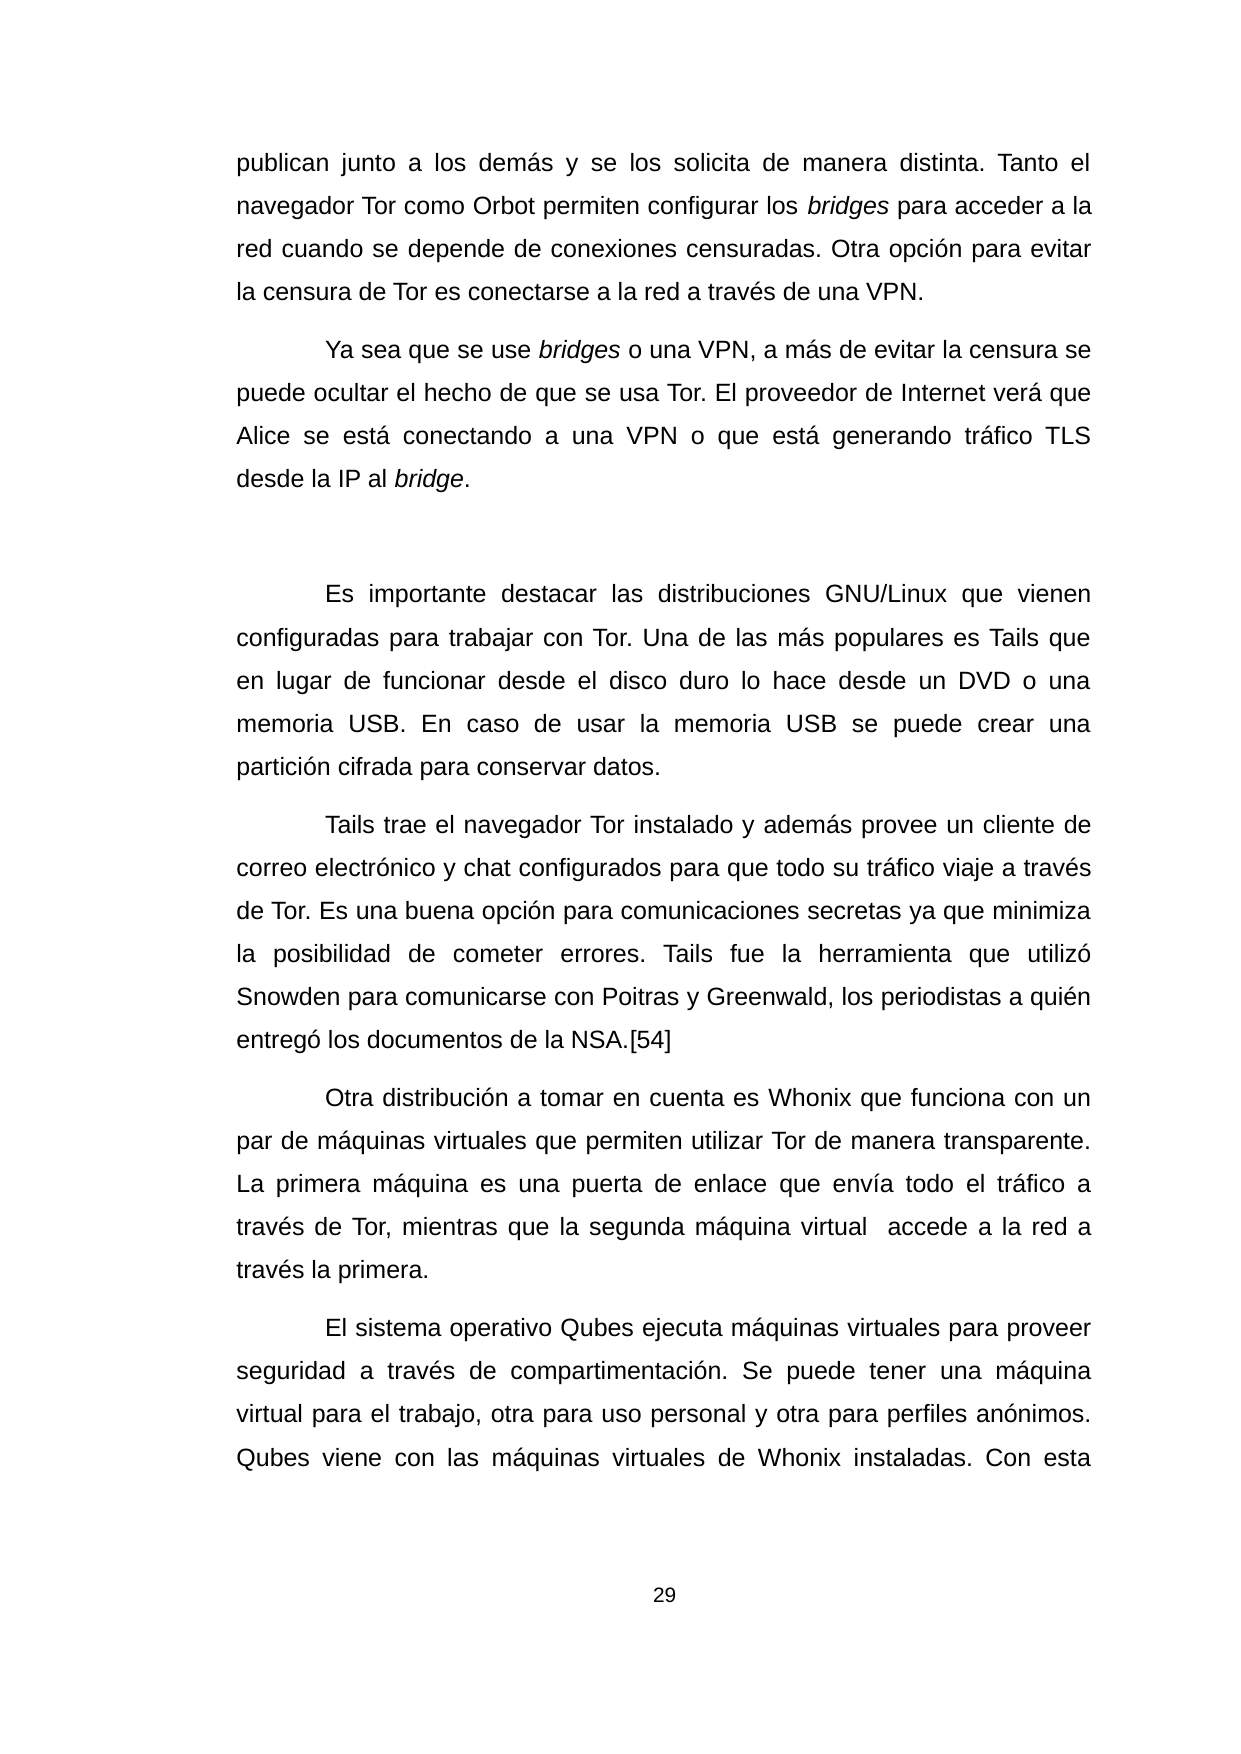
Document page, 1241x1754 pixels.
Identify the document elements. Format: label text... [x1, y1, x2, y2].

text Otra distribución a tomar en cuenta es Whonix que funciona con un par de máquinas virtuales que permiten utilizar Tor de manera transparente. La primera máquina es una puerta de enlace que envía todo el tráfico a través de Tor, mientras que la segunda máquina virtual accede a la red a través la primera. [236, 1083, 1093, 1284]
text Ya sea que se use bridges o una VPN, a más de evitar la censura se puede ocultar el hecho de que se usa Tor. El proveedor de Internet verá que Alice se está conectando a una VPN o que está generando tráfico TLS desde la IP al bridge. [236, 335, 1093, 493]
text El sistema operativo Qubes ejecuta máquinas virtuales para proveer seguridad a través de compartimentación. Se puede tener una máquina virtual para el trabajo, otra para uso personal y otra para perfiles anónimos. Qubes viene con las máquinas virtuales de Whonix instaladas. Con esta [236, 1313, 1093, 1471]
text Tails trae el navegador Tor instalado y además provee un cliente de correo electrónico y chat configurados para que todo su tráfico viaje a través de Tor. Es una buena opción para comunicaciones secretas ya que minimiza la posibilidad de cometer errores. Tails fue la herramienta que utilizó Snowden para comunicarse con Poitras y Greenwald, los periodistas a quién entregó los documentos de la NSA.[54] [236, 810, 1093, 1054]
text Es importante destacar las distribuciones GNU/Linux que vienen configuradas para trabajar con Tor. Una de las más populares es Tails que en lugar de funcionar desde el disco duro lo hace desde un DVD o una memoria USB. En caso de usar la memoria USB se puede crear una partición cifrada para conservar datos. [236, 579, 1093, 781]
text publican junto a los demás y se los solicita de manera distinta. Tanto el navegador Tor como Orbot permiten configurar los bridges para acceder a la red cuando se depende de conexiones censuradas. Otra opción para evitar la censura de Tor es conectarse a la red a través de una VPN. [236, 148, 1093, 306]
